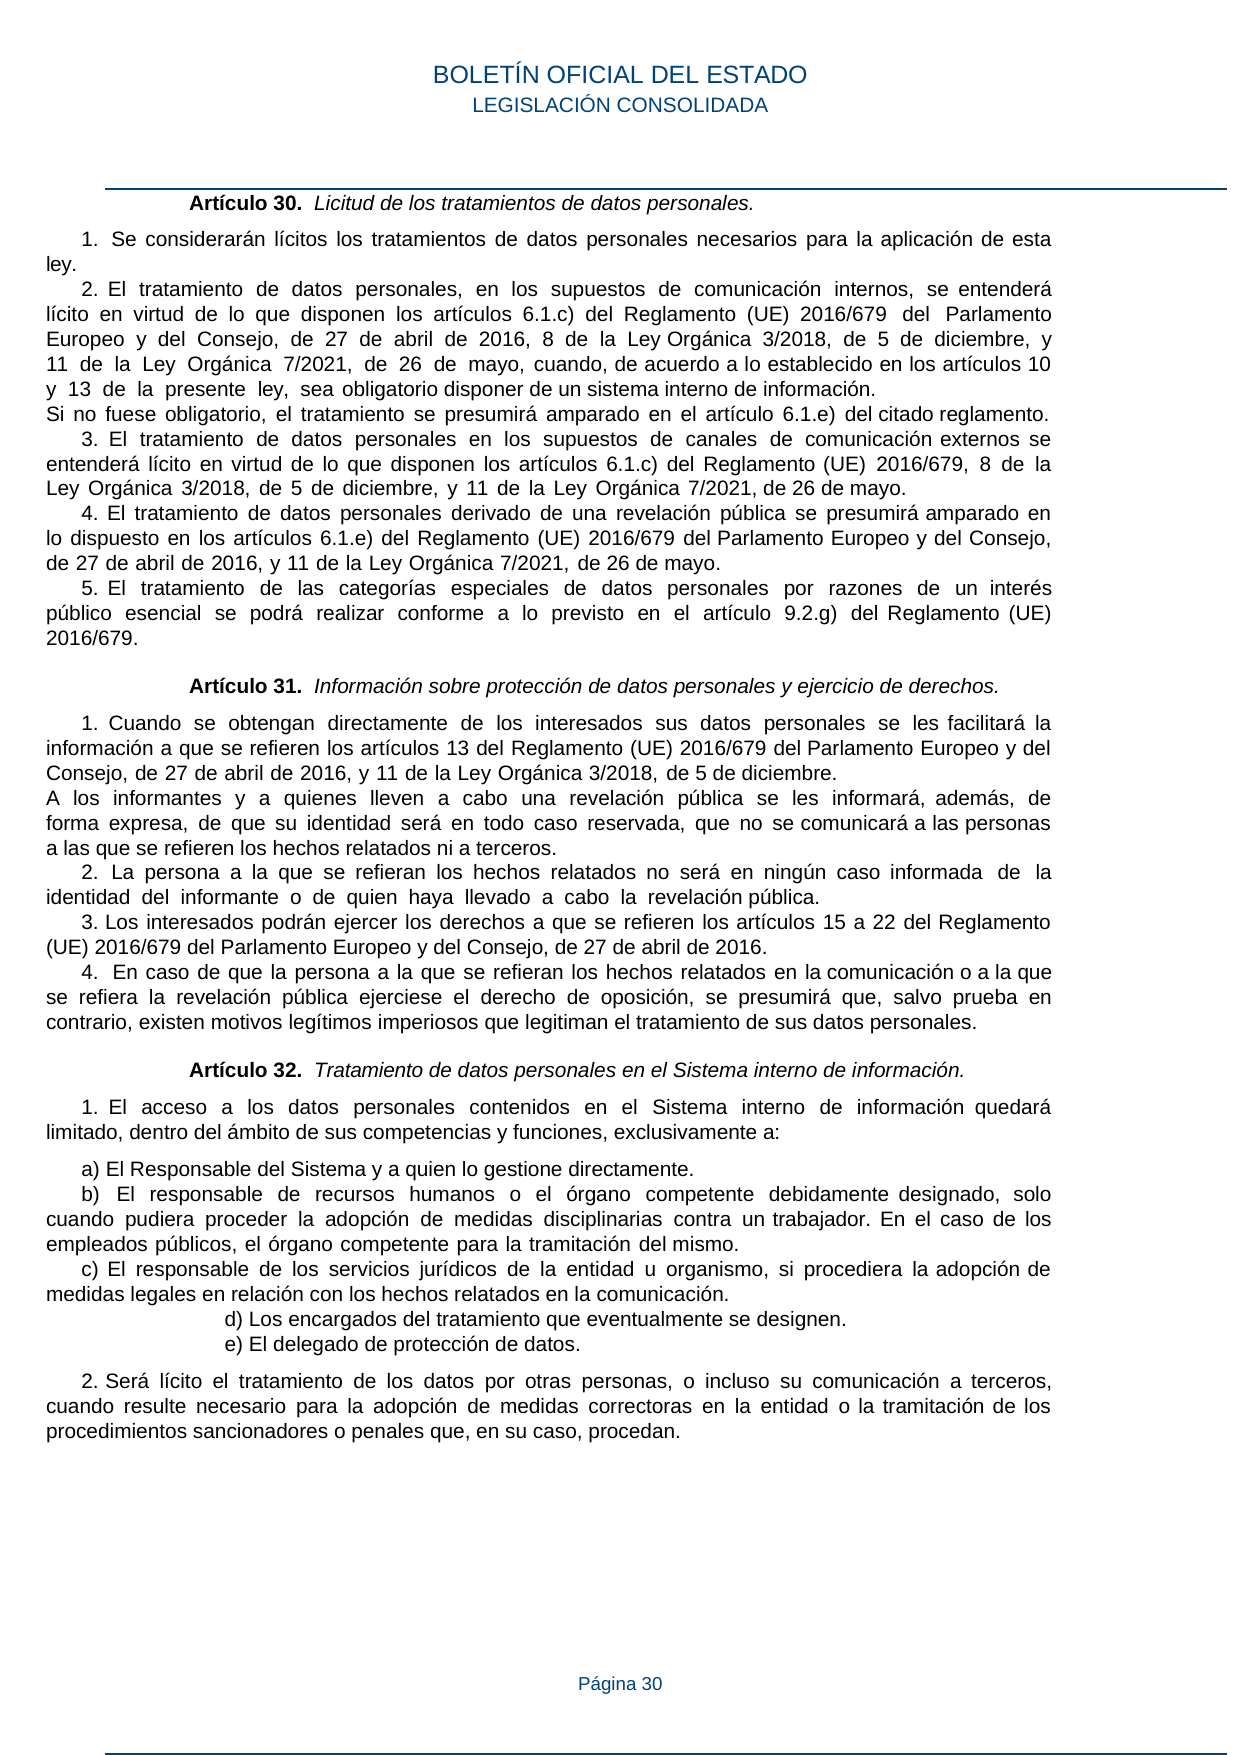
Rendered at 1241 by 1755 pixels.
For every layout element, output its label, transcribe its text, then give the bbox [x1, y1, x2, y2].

text Si no fuese obligatorio, el tratamiento se presumirá amparado en el artículo 6.1.e) del citado reglamento. [46, 402, 1052, 426]
list Los encargados del tratamiento que eventualmente se designen. [224, 1307, 1195, 1331]
list El tratamiento de datos personales derivado de una revelación pública se presumirá amparado en lo dispuesto en los artículos 6.1.e) del Reglamento (UE) 2016/679 del Parlamento Europeo y del Consejo, de 27 de abril de 2016, y 11 de la Ley Orgánica 7/2021, de 26 de mayo. [46, 501, 1052, 575]
text Artículo 30. Licitud de los tratamientos de datos personales. [189, 190, 1195, 214]
list Se considerarán lícitos los tratamientos de datos personales necesarios para la aplicación de esta ley. [46, 227, 1052, 276]
text Artículo 32. Tratamiento de datos personales en el Sistema interno de información. [189, 1058, 1195, 1082]
text [189, 176, 1195, 188]
list Cuando se obtengan directamente de los interesados sus datos personales se les facilitará la información a que se refieren los artículos 13 del Reglamento (UE) 2016/679 del Parlamento Europeo y del Consejo, de 27 de abril de 2016, y 11 de la Ley Orgánica 3/2018, de 5 de diciembre. [46, 711, 1052, 784]
list Los interesados podrán ejercer los derechos a que se refieren los artículos 15 a 22 del Reglamento (UE) 2016/679 del Parlamento Europeo y del Consejo, de 27 de abril de 2016. [46, 910, 1052, 959]
text A los informantes y a quienes lleven a cabo una revelación pública se les informará, además, de forma expresa, de que su identidad será en todo caso reservada, que no se comunicará a las personas a las que se refieren los hechos relatados ni a terceros. [46, 786, 1052, 859]
list El delegado de protección de datos. [224, 1332, 1195, 1356]
list Será lícito el tratamiento de los datos por otras personas, o incluso su comunicación a terceros, cuando resulte necesario para la adopción de medidas correctoras en la entidad o la tramitación de los procedimientos sancionadores o penales que, en su caso, procedan. [46, 1369, 1052, 1443]
list El tratamiento de las categorías especiales de datos personales por razones de un interés público esencial se podrá realizar conforme a lo previsto en el artículo 9.2.g) del Reglamento (UE) 2016/679. [46, 576, 1052, 649]
list El responsable de los servicios jurídicos de la entidad u organismo, si procediera la adopción de medidas legales en relación con los hechos relatados en la comunicación. [46, 1257, 1052, 1306]
list El tratamiento de datos personales, en los supuestos de comunicación internos, se entenderá lícito en virtud de lo que disponen los artículos 6.1.c) del Reglamento (UE) 2016/679 del Parlamento Europeo y del Consejo, de 27 de abril de 2016, 8 de la Ley Orgánica 3/2018, de 5 de diciembre, y 11 de la Ley Orgánica 7/2021, de 26 de mayo, cuando, de acuerdo a lo establecido en los artículos 10 y 13 de la presente ley, sea obligatorio disponer de un sistema interno de información. [46, 277, 1052, 401]
list El Responsable del Sistema y a quien lo gestione directamente. [46, 1157, 1195, 1181]
text Artículo 31. Información sobre protección de datos personales y ejercicio de derechos. [189, 674, 1195, 698]
list El responsable de recursos humanos o el órgano competente debidamente designado, solo cuando pudiera proceder la adopción de medidas disciplinarias contra un trabajador. En el caso de los empleados públicos, el órgano competente para la tramitación del mismo. [46, 1182, 1052, 1256]
list En caso de que la persona a la que se refieran los hechos relatados en la comunicación o a la que se refiera la revelación pública ejerciese el derecho de oposición, se presumirá que, salvo prueba en contrario, existen motivos legítimos imperiosos que legitiman el tratamiento de sus datos personales. [46, 960, 1052, 1033]
list El tratamiento de datos personales en los supuestos de canales de comunicación externos se entenderá lícito en virtud de lo que disponen los artículos 6.1.c) del Reglamento (UE) 2016/679, 8 de la Ley Orgánica 3/2018, de 5 de diciembre, y 11 de la Ley Orgánica 7/2021, de 26 de mayo. [46, 426, 1052, 500]
list La persona a la que se refieran los hechos relatados no será en ningún caso informada de la identidad del informante o de quien haya llevado a cabo la revelación pública. [46, 860, 1052, 909]
list El acceso a los datos personales contenidos en el Sistema interno de información quedará limitado, dentro del ámbito de sus competencias y funciones, exclusivamente a: [46, 1095, 1052, 1144]
